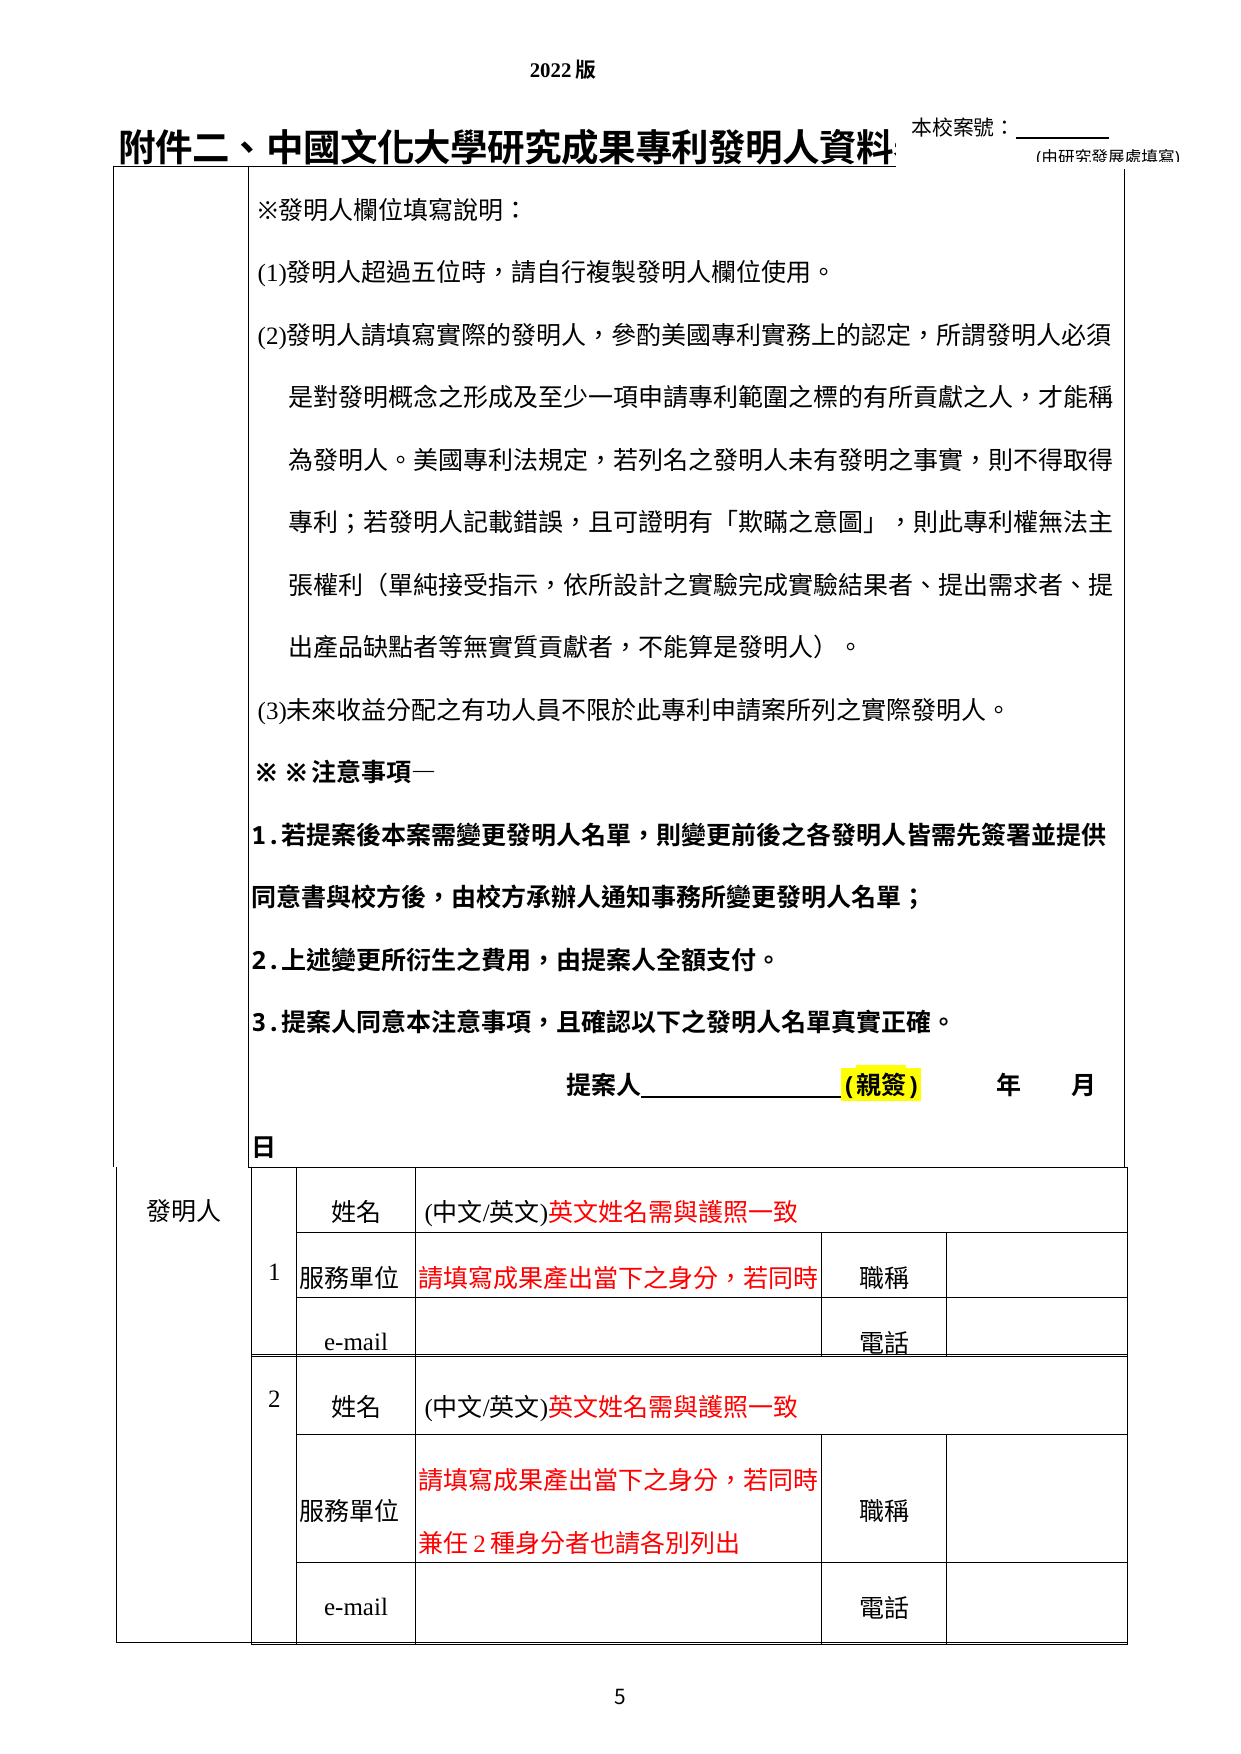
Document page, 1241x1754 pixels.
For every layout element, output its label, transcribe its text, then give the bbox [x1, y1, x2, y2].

table_cell [947, 1435, 1127, 1562]
table_cell 發明人 [117, 1167, 251, 1642]
table_cell e-mail [297, 1298, 415, 1354]
text (由研究發展處填寫) [911, 142, 1195, 162]
table_cell [947, 1563, 1127, 1642]
table_cell 服務單位 [297, 1233, 415, 1297]
table_cell 電話 [822, 1298, 946, 1354]
subtitle 附件二、中國文化大學研究成果專利發明人資料表 [118, 103, 1210, 169]
table_cell [947, 1233, 1127, 1297]
table_header [114, 167, 248, 1167]
table_cell 電話 [822, 1563, 946, 1642]
table_cell 1 [252, 1168, 296, 1354]
table_cell [416, 1298, 821, 1354]
table_cell 姓名 [297, 1168, 415, 1232]
table_header ※發明人欄位填寫說明： (1)發明人超過五位時，請自行複製發明人欄位使用。 (2)發明人請填寫實際的發明人，參酌美國專利實務上的認定，所謂發明人必須是對發明概念之形成及至少一項申請專利範圍之標的有所貢獻之人，才能稱為發明人。美國專利法規定，若列名之發明人未有發明之事實，則不得取得專利；若發明人記載錯誤，且可證明有「欺瞞之意圖」，則此專利權無法主張權利（單純接受指示，依所設計之實驗完成實驗結果者、提出需求者、提出產品缺點者等無實質貢獻者，不能算是發明人）。 (3)未來收益分配之有功人員不限於此專利申請案所列之實際發明人。 ※※注意事項— 1.若提案後本案需變更發明人名單，則變更前後之各發明人皆需先簽署並提供 同意書與校方後，由校方承辦人通知事務所變更發明人名單； 2.上述變更所衍生之費用，由提案人全額支付。 3.提案人同意本注意事項，且確認以下之發明人名單真實正確。 提案人 (親簽) 年 月 日 [249, 167, 1124, 1167]
text 本校案號： [911, 111, 1195, 142]
table_cell [947, 1298, 1127, 1354]
table_cell 請填寫成果產出當下之身分，若同時兼任2種身分者也請各別列出 [416, 1233, 821, 1297]
table_cell 服務單位 [297, 1435, 415, 1562]
table_cell 職稱 [822, 1435, 946, 1562]
table_cell e-mail [297, 1563, 415, 1642]
table_cell 職稱 [822, 1233, 946, 1297]
table_cell [416, 1563, 821, 1642]
table_cell 姓名 [297, 1357, 415, 1434]
table_cell 2 [252, 1357, 296, 1642]
table_cell (中文/英文)英文姓名需與護照一致 [416, 1357, 1127, 1434]
table_cell 請填寫成果產出當下之身分，若同時兼任2種身分者也請各別列出 [416, 1435, 821, 1562]
table_cell (中文/英文)英文姓名需與護照一致 [416, 1168, 1127, 1232]
